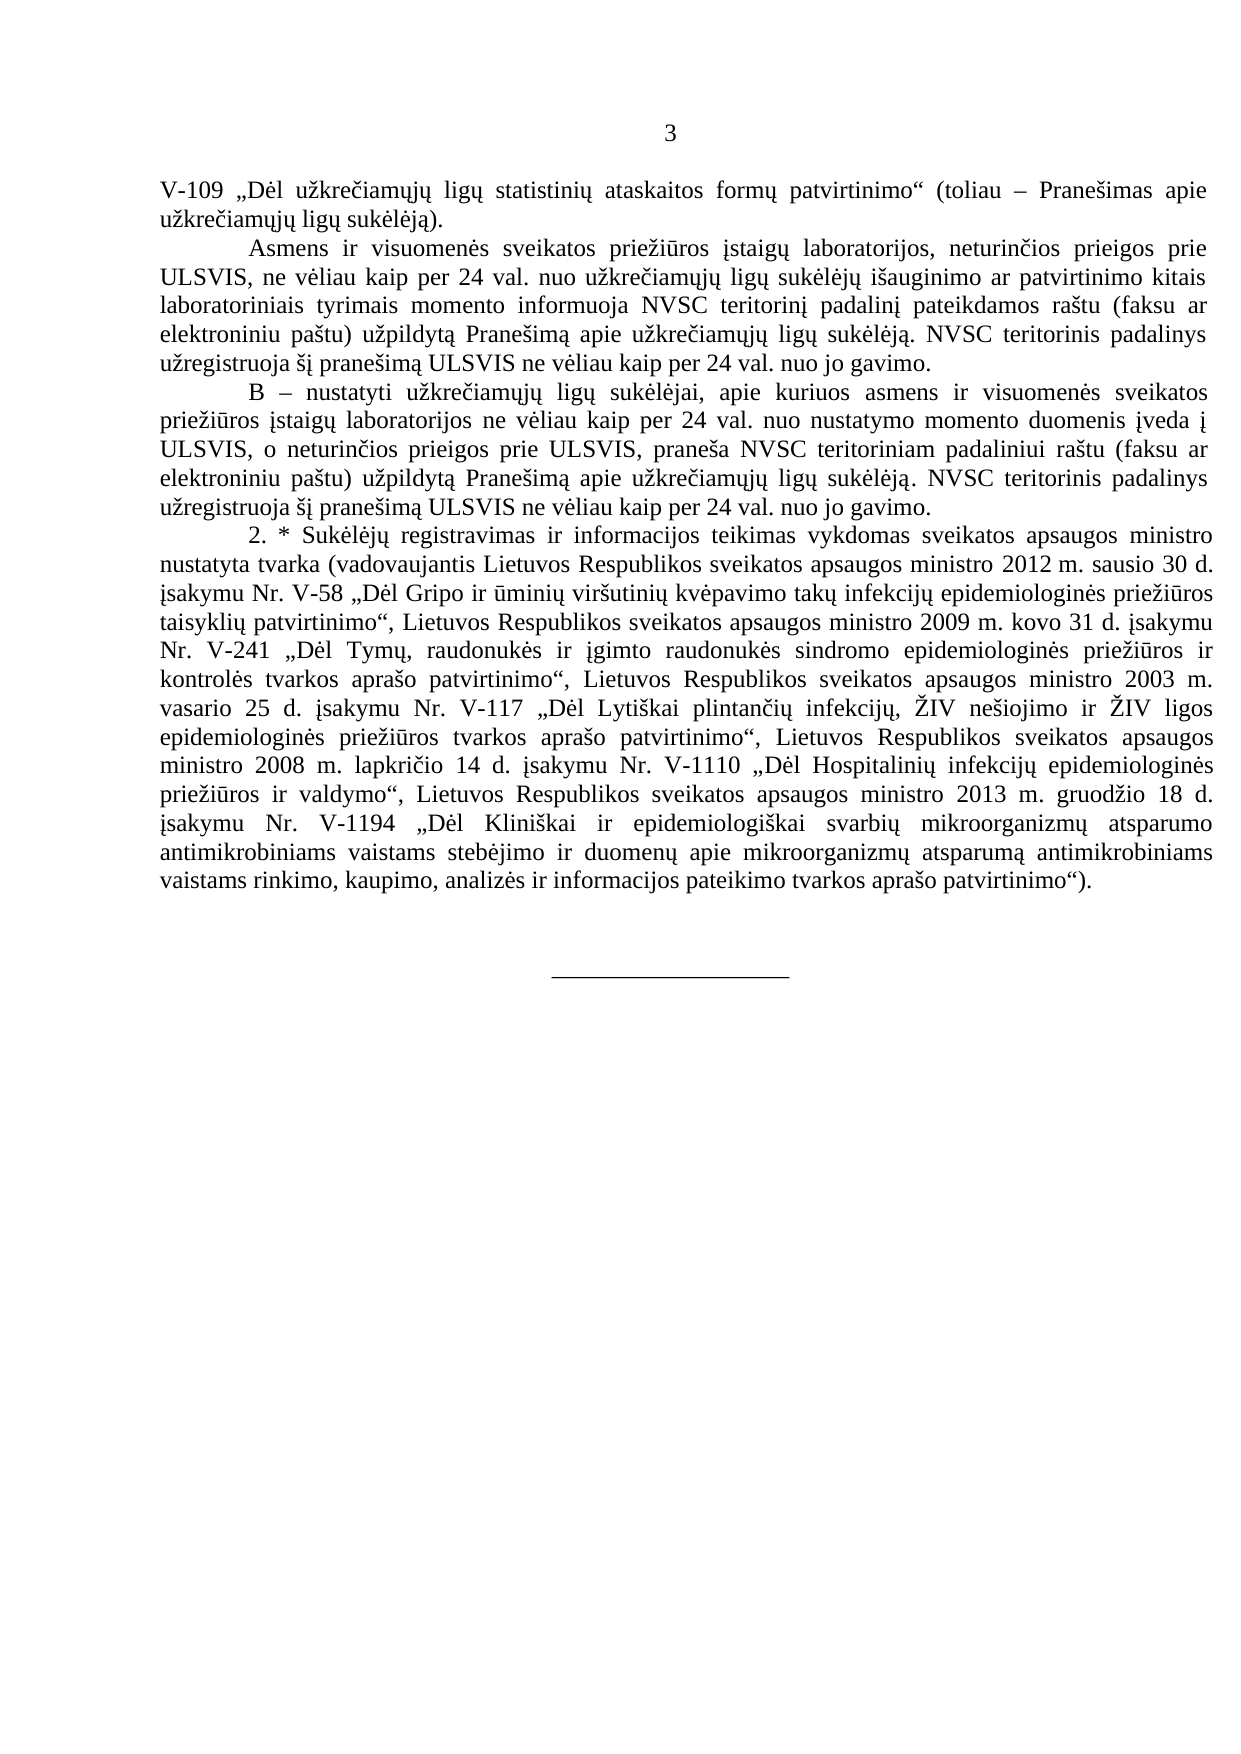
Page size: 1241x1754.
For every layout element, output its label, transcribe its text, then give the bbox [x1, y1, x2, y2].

text B – nustatyti užkrečiamųjų ligų sukėlėjai, apie kuriuos asmens ir visuomenės sveikatos priežiūros įstaigų laboratorijos ne vėliau kaip per 24 val. nuo nustatymo momento duomenis įveda į ULSVIS, o neturinčios prieigos prie ULSVIS, praneša NVSC teritoriniam padaliniui raštu (faksu ar elektroniniu paštu) užpildytą Pranešimą apie užkrečiamųjų ligų sukėlėją. NVSC teritorinis padalinys užregistruoja šį pranešimą ULSVIS ne vėliau kaip per 24 val. nuo jo gavimo. [159, 377, 1208, 521]
text Asmens ir visuomenės sveikatos priežiūros įstaigų laboratorijos, neturinčios prieigos prie ULSVIS, ne vėliau kaip per 24 val. nuo užkrečiamųjų ligų sukėlėjų išauginimo ar patvirtinimo kitais laboratoriniais tyrimais momento informuoja NVSC teritorinį padalinį pateikdamos raštu (faksu ar elektroniniu paštu) užpildytą Pranešimą apie užkrečiamųjų ligų sukėlėją. NVSC teritorinis padalinys užregistruoja šį pranešimą ULSVIS ne vėliau kaip per 24 val. nuo jo gavimo. [159, 233, 1208, 377]
text ___________________ [159, 952, 1181, 981]
text 2. * Sukėlėjų registravimas ir informacijos teikimas vykdomas sveikatos apsaugos ministro nustatyta tvarka (vadovaujantis Lietuvos Respublikos sveikatos apsaugos ministro 2012 m. sausio 30 d. įsakymu Nr. V-58 „Dėl Gripo ir ūminių viršutinių kvėpavimo takų infekcijų epidemiologinės priežiūros taisyklių patvirtinimo“, Lietuvos Respublikos sveikatos apsaugos ministro 2009 m. kovo 31 d. įsakymu Nr. V-241 „Dėl Tymų, raudonukės ir įgimto raudonukės sindromo epidemiologinės priežiūros ir kontrolės tvarkos aprašo patvirtinimo“, Lietuvos Respublikos sveikatos apsaugos ministro 2003 m. vasario 25 d. įsakymu Nr. V-117 „Dėl Lytiškai plintančių infekcijų, ŽIV nešiojimo ir ŽIV ligos epidemiologinės priežiūros tvarkos aprašo patvirtinimo“, Lietuvos Respublikos sveikatos apsaugos ministro 2008 m. lapkričio 14 d. įsakymu Nr. V-1110 „Dėl Hospitalinių infekcijų epidemiologinės priežiūros ir valdymo“, Lietuvos Respublikos sveikatos apsaugos ministro 2013 m. gruodžio 18 d. įsakymu Nr. V-1194 „Dėl Kliniškai ir epidemiologiškai svarbių mikroorganizmų atsparumo antimikrobiniams vaistams stebėjimo ir duomenų apie mikroorganizmų atsparumą antimikrobiniams vaistams rinkimo, kaupimo, analizės ir informacijos pateikimo tvarkos aprašo patvirtinimo“). [159, 521, 1214, 894]
text V-109 „Dėl užkrečiamųjų ligų statistinių ataskaitos formų patvirtinimo“ (toliau – Pranešimas apie užkrečiamųjų ligų sukėlėją). [159, 176, 1208, 233]
